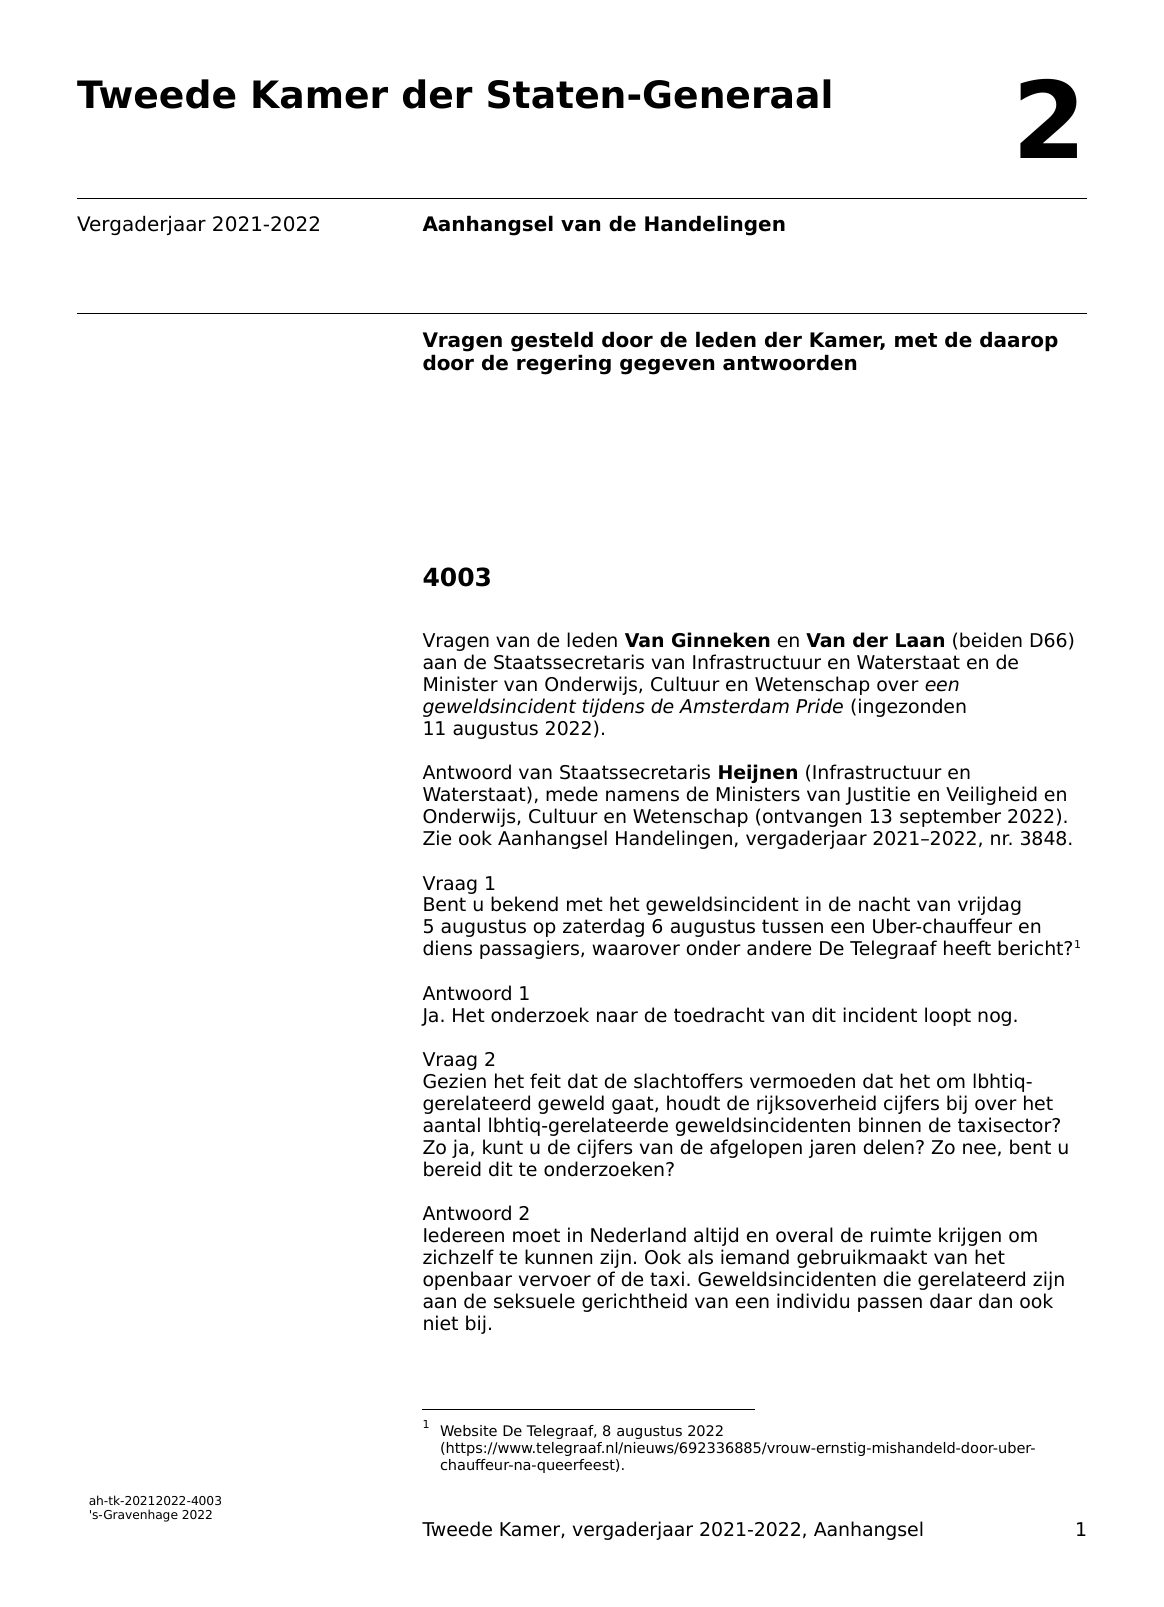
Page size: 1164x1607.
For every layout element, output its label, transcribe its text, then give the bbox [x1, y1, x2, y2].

text Antwoord 1 [422, 982, 1087, 1004]
text Antwoord 2 [422, 1203, 1087, 1225]
table_header Tweede Kamer der Staten-Generaal [77, 59, 886, 198]
text Ja. Het onderzoek naar de toedracht van dit incident loopt nog. [422, 1004, 1087, 1026]
text Vraag 2 [422, 1049, 1087, 1071]
table_header 2 [886, 59, 1087, 198]
text Vragen van de leden Van Ginneken en Van der Laan (beiden D66) aan de Staatssecretaris van Infrastructuur en Waterstaat en de Minister van Onderwijs, Cultuur en Wetenschap over een geweldsincident tijdens de Amsterdam Pride (ingezonden 11 augustus 2022). [422, 630, 1087, 740]
text Antwoord van Staatssecretaris Heijnen (Infrastructuur en Waterstaat), mede namens de Ministers van Justitie en Veiligheid en Onderwijs, Cultuur en Wetenschap (ontvangen 13 september 2022). Zie ook Aanhangsel Handelingen, vergaderjaar 2021–2022, nr. 3848. [422, 762, 1087, 850]
table_cell Vergaderjaar 2021-2022 [77, 199, 422, 313]
text 4003 [422, 563, 1087, 592]
text Website De Telegraaf, 8 augustus 2022 (https://www.telegraaf.nl/nieuws/692336885/vrouw-ernstig-mishandeld-door-uber-chauffeur-na-queerfeest). [422, 1418, 1087, 1474]
text Bent u bekend met het geweldsincident in de nacht van vrijdag 5 augustus op zaterdag 6 augustus tussen een Uber-chauffeur en diens passagiers, waarover onder andere De Telegraaf heeft bericht? [422, 894, 1087, 960]
text Iedereen moet in Nederland altijd en overal de ruimte krijgen om zichzelf te kunnen zijn. Ook als iemand gebruikmaakt van het openbaar vervoer of de taxi. Geweldsincidenten die gerelateerd zijn aan de seksuele gerichtheid van een individu passen daar dan ook niet bij. [422, 1225, 1087, 1334]
text ah-tk-20212022-4003 [88, 1494, 323, 1508]
text Vraag 1 [422, 872, 1087, 894]
table_cell Aanhangsel van de Handelingen [422, 199, 1087, 313]
text Gezien het feit dat de slachtoffers vermoeden dat het om lbhtiq-gerelateerd geweld gaat, houdt de rijksoverheid cijfers bij over het aantal lbhtiq-gerelateerde geweldsincidenten binnen de taxisector? Zo ja, kunt u de cijfers van de afgelopen jaren delen? Zo nee, bent u bereid dit te onderzoeken? [422, 1071, 1087, 1181]
table_cell Vragen gesteld door de leden der Kamer, met de daarop door de regering gegeven antwoorden [422, 314, 1087, 375]
text 's-Gravenhage 2022 [88, 1508, 323, 1522]
table_cell [77, 314, 422, 375]
